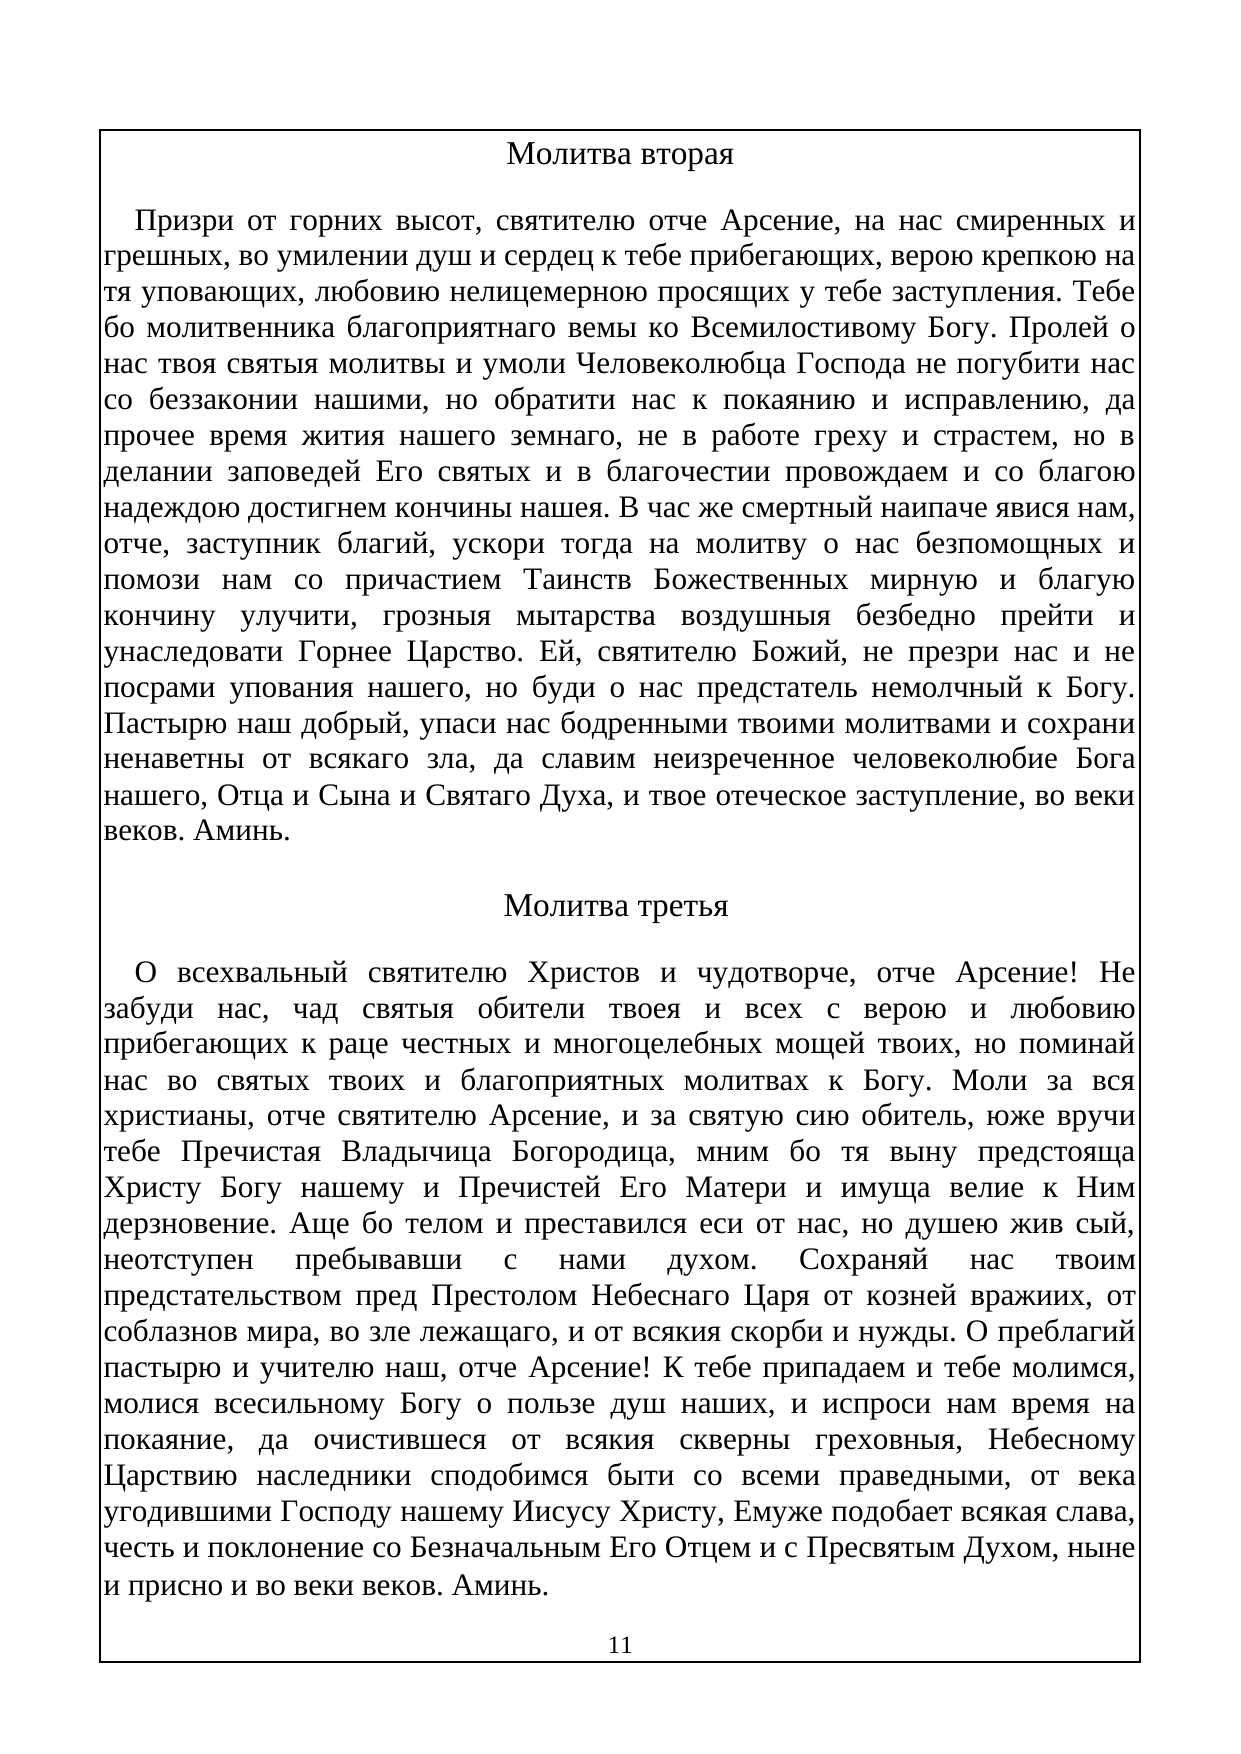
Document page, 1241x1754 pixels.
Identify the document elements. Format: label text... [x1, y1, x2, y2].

subtitle Молитва вторая [103, 133, 1137, 171]
text О всехвальный святителю Христов и чудотворче, отче Арсение! Не забуди нас, чад святыя обители твоея и всех с верою и любовию прибегающих к раце честных и многоцелебных мощей твоих, но поминай нас во святых твоих и благоприятных молитвах к Богу. Моли за вся христианы, отче святителю Арсение, и за святую сию обитель, юже вручи тебе Пречистая Владычица Богородица, мним бо тя выну предстояща Христу Богу нашему и Пречистей Его Матери и имуща велие к Ним дерзновение. Аще бо телом и преставился еси от нас, но душею жив сый, неотступен пребывавши с нами духом. Сохраняй нас твоим предстательством пред Престолом Небеснаго Царя от козней вражиих, от соблазнов мира, во зле лежащаго, и от всякия скорби и нужды. О преблагий пастырю и учителю нaш, отче Арсение! К тебе припадаем и тебе молимся, молися всесильному Богу о пользе душ наших, и испроси нам время на покаяние, да очистившеся от всякия скверны греховныя, Небесному Царствию наследники сподобимся быти со всеми праведными, от века угодившими Господу нашему Иисусу Христу, Емуже подобает всякая слава, честь и поклонение со Безначальным Его Отцем и с Пресвятым Духом, ныне и присно и во веки веков. Аминь. [103, 953, 1137, 1602]
subtitle Молитва третья [103, 885, 1137, 923]
text Призри от горних высот, святителю отче Арсение, на нас смиренных и грешных, во умилении душ и сердец к тебе прибегающих, верою крепкою на тя уповающих, любовию нелицемерною просящих у тебе заступления. Тебе бо молитвенника благоприятнаго вемы ко Всемилостивому Богу. Пролей о нас твоя святыя молитвы и умоли Человеколюбца Господа не погубити нас со беззаконии нашими, но обратити нас к покаянию и исправлению, да прочее время жития нашего земнаго, не в работе греху и страстем, но в делании заповедей Его святых и в благочестии провождаем и со благою надеждою достигнем кончины нашея. В час же смертный наипаче явися нам, отче, заступник благий, ускори тогда на молитву о нас безпомощных и помози нам со причастием Таинств Божественных мирную и благую кончину улучити, грозныя мытарства воздушныя безбедно прейти и унаследовати Горнее Царство. Ей, святителю Божий, не презри нас и не посрами упования нашего, но буди о нас предстатель немолчный к Богу. Пастырю наш добрый, упаси нас бодренными твоими молитвами и сохрани ненаветны от всякаго зла, да славим неизреченное человеколюбие Бога нашего, Отца и Сына и Святаго Духа, и твое отеческое заступление, во веки веков. Аминь. [103, 201, 1137, 848]
